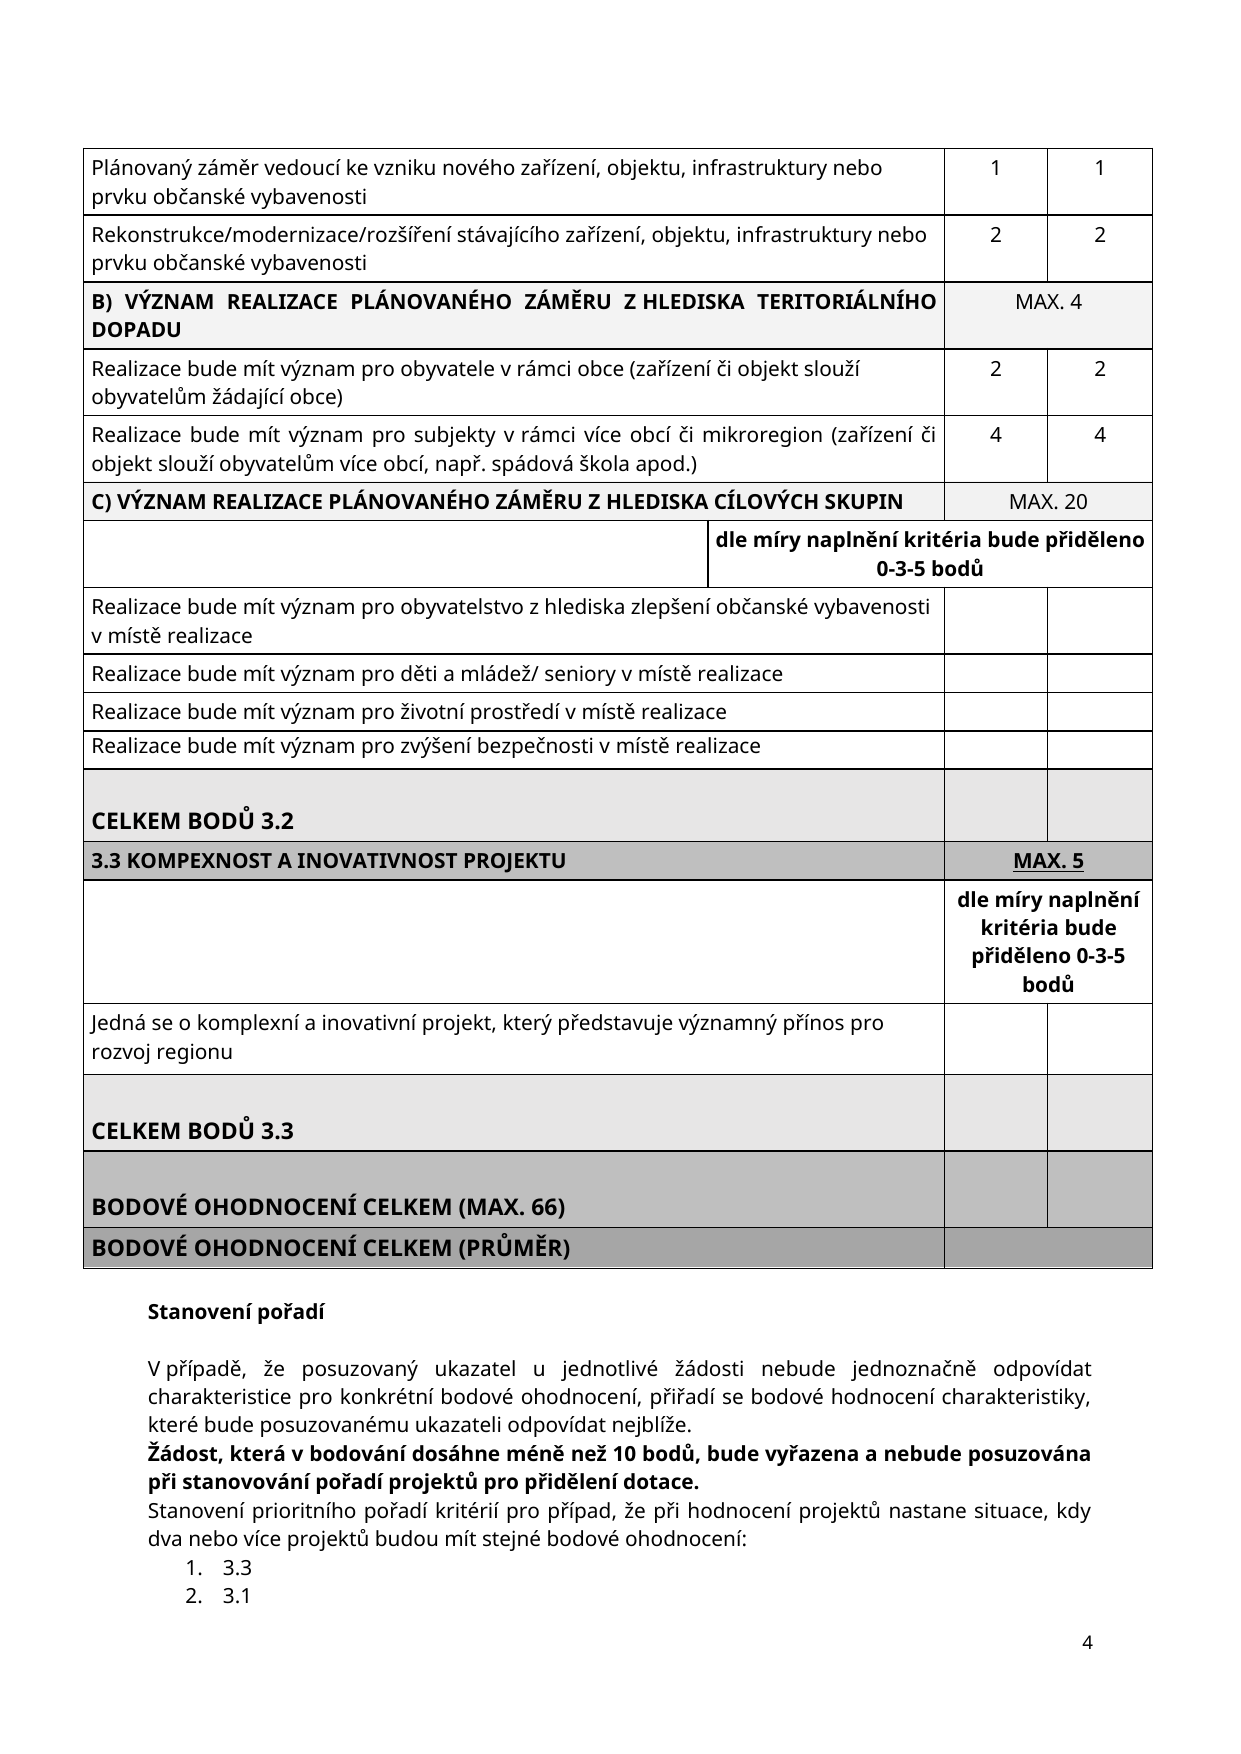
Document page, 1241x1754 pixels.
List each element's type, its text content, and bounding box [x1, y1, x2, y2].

table_cell Max. 4 [945, 283, 1152, 348]
list 3.3 [185, 1553, 1093, 1581]
table_cell Max. 20 [945, 483, 1152, 520]
table_cell [1048, 1152, 1152, 1227]
table_cell 4 [945, 416, 1047, 481]
table_cell Realizace bude mít význam pro obyvatelstvo z hlediska zlepšení občanské vybavenosti v místě realizace [84, 588, 944, 653]
table_cell [1048, 693, 1152, 730]
table_cell Plánovaný záměr vedoucí ke vzniku nového zařízení, objektu, infrastruktury nebo prvku občanské vybavenosti [84, 149, 944, 214]
table_cell [84, 521, 707, 587]
table_cell 2 [945, 350, 1047, 415]
table_cell [1048, 655, 1152, 692]
table_cell Realizace bude mít význam pro subjekty v rámci více obcí či mikroregion (zařízení či objekt slouží obyvatelům více obcí, např. spádová škola apod.) [84, 416, 944, 481]
text Stanovení pořadí [148, 1297, 1093, 1325]
table_cell [945, 655, 1047, 692]
table_cell [945, 1228, 1152, 1267]
table_cell 1 [1048, 149, 1152, 214]
table_cell Jedná se o komplexní a inovativní projekt, který představuje významný přínos pro rozvoj regionu [84, 1004, 944, 1074]
table_cell [1048, 770, 1152, 841]
table_cell [945, 588, 1047, 653]
list 3.1 [185, 1581, 1093, 1610]
table_cell Max. 5 [945, 842, 1152, 879]
text Stanovení prioritního pořadí kritérií pro případ, že při hodnocení projektů nastane situace, kdy dva nebo více projektů budou mít stejné bodové ohodnocení: [148, 1496, 1093, 1553]
table_cell [1048, 1004, 1152, 1074]
table_cell Celkem bodů 3.2 [84, 770, 944, 841]
table_cell [1048, 588, 1152, 653]
table_cell [1048, 1075, 1152, 1150]
table_cell [1048, 732, 1152, 768]
table_cell 1 [945, 149, 1047, 214]
table_cell 2 [1048, 350, 1152, 415]
table_cell Realizace bude mít význam pro zvýšení bezpečnosti v místě realizace [84, 732, 944, 768]
table_cell 3.3 Kompexnost a inovativnost projektu [84, 842, 944, 879]
table_cell [945, 1152, 1047, 1227]
table_cell Bodové ohodnocení celkem (průměr) [84, 1228, 944, 1267]
table_cell Bodové ohodnocení celkem (Max. 66) [84, 1152, 944, 1227]
text Žádost, která v bodování dosáhne méně než 10 bodů, bude vyřazena a nebude posuzována při stanovování pořadí projektů pro přidělení dotace. [148, 1439, 1093, 1496]
table_cell Realizace bude mít význam pro životní prostředí v místě realizace [84, 693, 944, 730]
table_cell dle míry naplnění kritéria bude přiděleno 0-3-5 bodů [709, 521, 1152, 587]
table_cell B) Význam realizace plánovaného záměru z hlediska teritoriálního dopadu [84, 283, 944, 348]
table_cell Realizace bude mít význam pro obyvatele v rámci obce (zařízení či objekt slouží obyvatelům žádající obce) [84, 350, 944, 415]
table_cell 4 [1048, 416, 1152, 481]
table_cell Celkem bodů 3.3 [84, 1075, 944, 1150]
table_cell [84, 881, 944, 1003]
table_cell [945, 770, 1047, 841]
table_cell Realizace bude mít význam pro děti a mládež/ seniory v místě realizace [84, 655, 944, 692]
table_cell [945, 732, 1047, 768]
table_cell C) Význam realizace plánovaného záměru z hlediska cílových skupin [84, 483, 944, 520]
table_cell [945, 693, 1047, 730]
table_cell [945, 1004, 1047, 1074]
text V případě, že posuzovaný ukazatel u jednotlivé žádosti nebude jednoznačně odpovídat charakteristice pro konkrétní bodové ohodnocení, přiřadí se bodové hodnocení charakteristiky, které bude posuzovanému ukazateli odpovídat nejblíže. [148, 1354, 1093, 1439]
table_cell 2 [1048, 216, 1152, 281]
table_cell Rekonstrukce/modernizace/rozšíření stávajícího zařízení, objektu, infrastruktury nebo prvku občanské vybavenosti [84, 216, 944, 281]
table_cell dle míry naplnění kritéria bude přiděleno 0-3-5 bodů [945, 881, 1152, 1003]
table_cell [945, 1075, 1047, 1150]
table_cell 2 [945, 216, 1047, 281]
